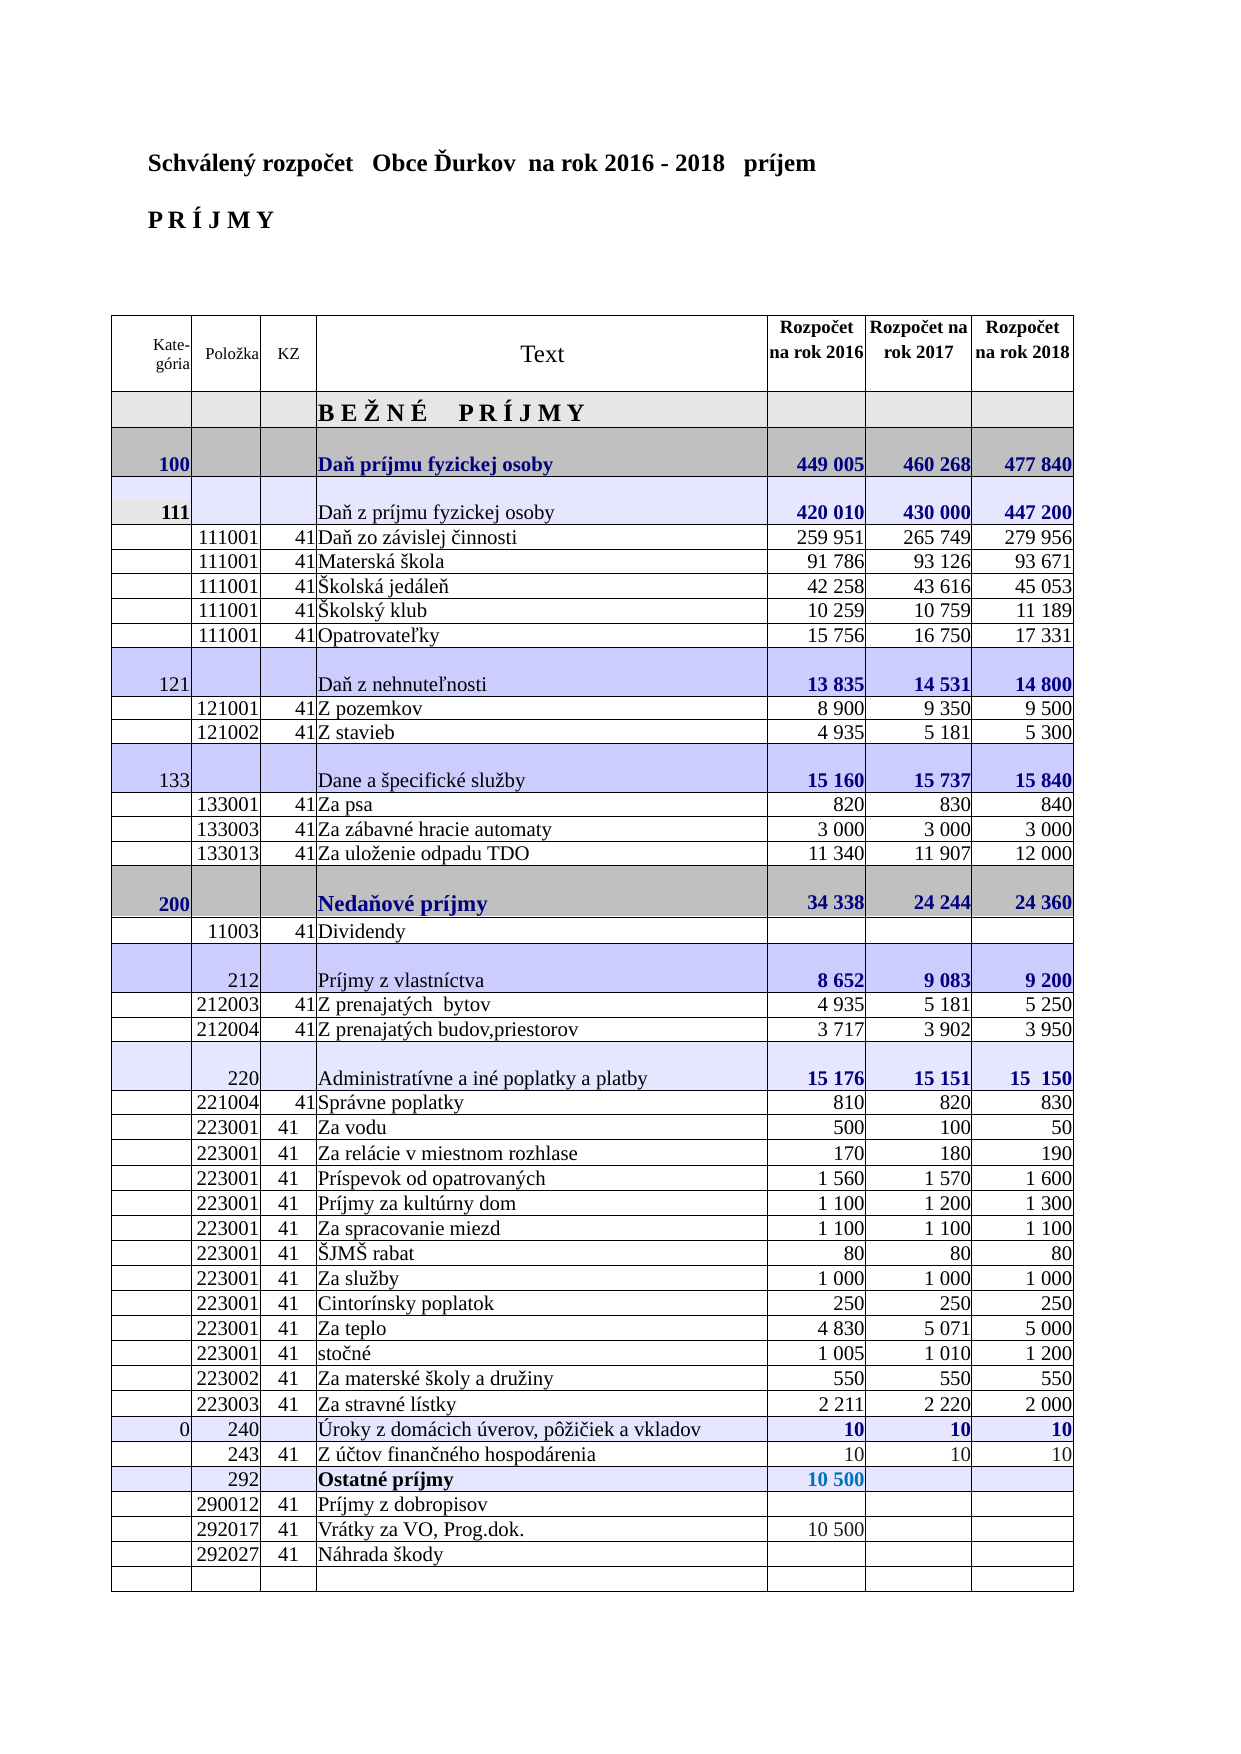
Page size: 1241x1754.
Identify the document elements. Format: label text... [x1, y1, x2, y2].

table_cell [112, 1140, 191, 1164]
table_cell 13 835 [768, 648, 865, 696]
table_cell 41 [261, 574, 316, 598]
table_cell 3 717 [768, 1018, 865, 1041]
table_cell 1 010 [866, 1341, 971, 1365]
table_cell 1 570 [866, 1166, 971, 1189]
table_cell 220 [192, 1042, 260, 1090]
table_cell 93 671 [972, 550, 1073, 573]
table_cell 820 [768, 793, 865, 816]
table_cell 223001 [192, 1140, 260, 1164]
table_cell 460 268 [866, 428, 971, 476]
table_cell 292027 [192, 1542, 260, 1566]
table_cell 100 [112, 428, 191, 476]
table_cell 223001 [192, 1316, 260, 1340]
table_cell 840 [972, 793, 1073, 816]
table_cell [112, 1467, 191, 1491]
table_cell 223001 [192, 1115, 260, 1139]
table_cell [261, 1567, 316, 1591]
table_cell [112, 1191, 191, 1215]
table_cell Daň z príjmu fyzickej osoby [317, 477, 767, 524]
table_cell 42 258 [768, 574, 865, 598]
table_cell 292 [192, 1467, 260, 1491]
table_cell [192, 428, 260, 476]
table_cell 41 [261, 1241, 316, 1265]
table_cell 830 [972, 1091, 1073, 1114]
table_cell Za relácie v miestnom rozhlase [317, 1140, 767, 1164]
table_cell 24 244 [866, 866, 971, 916]
table_cell 3 902 [866, 1018, 971, 1041]
table_cell Daň príjmu fyzickej osoby [317, 428, 767, 476]
table_cell 15 840 [972, 744, 1073, 792]
table_cell 4 935 [768, 720, 865, 743]
table_cell 111001 [192, 525, 260, 549]
table_cell [768, 918, 865, 943]
table_cell 41 [261, 599, 316, 622]
table_cell [112, 993, 191, 1016]
table_cell 14 800 [972, 648, 1073, 696]
table_cell [261, 744, 316, 792]
table_cell 3 000 [972, 817, 1073, 841]
table_cell 3 000 [866, 817, 971, 841]
table_cell Školský klub [317, 599, 767, 622]
table_cell 212004 [192, 1018, 260, 1041]
table_cell [112, 1018, 191, 1041]
table_cell 10 500 [768, 1517, 865, 1541]
table_cell [261, 428, 316, 476]
table_cell 223001 [192, 1266, 260, 1290]
table_cell [112, 1316, 191, 1340]
table_cell 41 [261, 525, 316, 549]
table_cell 121 [112, 648, 191, 696]
table_cell [768, 392, 865, 427]
table_cell [112, 1517, 191, 1541]
table_cell 11 189 [972, 599, 1073, 622]
table_cell [112, 550, 191, 573]
table_cell 41 [261, 1291, 316, 1315]
table_cell Daň z nehnuteľnosti [317, 648, 767, 696]
table_cell Ostatné príjmy [317, 1467, 767, 1491]
table_cell Z pozemkov [317, 697, 767, 719]
table_cell 1 000 [972, 1266, 1073, 1290]
table_cell 80 [972, 1241, 1073, 1265]
table_cell [112, 842, 191, 865]
table_cell 190 [972, 1140, 1073, 1164]
table_cell 80 [768, 1241, 865, 1265]
table_cell 1 100 [768, 1191, 865, 1215]
table_cell 223002 [192, 1366, 260, 1390]
table_cell [192, 866, 260, 916]
table_cell 290012 [192, 1492, 260, 1516]
table_cell 34 338 [768, 866, 865, 916]
table_cell [112, 574, 191, 598]
table_cell Z stavieb [317, 720, 767, 743]
table_cell 1 300 [972, 1191, 1073, 1215]
table_cell 10 759 [866, 599, 971, 622]
table_cell 5 181 [866, 993, 971, 1016]
table_cell 447 200 [972, 477, 1073, 524]
table_cell 10 500 [768, 1467, 865, 1491]
table_cell 41 [261, 1018, 316, 1041]
table_cell [112, 793, 191, 816]
table_cell 133013 [192, 842, 260, 865]
table_cell 240 [192, 1417, 260, 1441]
table_cell Za služby [317, 1266, 767, 1290]
table_cell 41 [261, 1341, 316, 1365]
table_cell 111 [112, 477, 191, 524]
table_cell [112, 1391, 191, 1416]
table_header Text [317, 316, 767, 391]
table_cell 5 300 [972, 720, 1073, 743]
table_cell 243 [192, 1442, 260, 1466]
table_cell 212003 [192, 993, 260, 1016]
table_cell Administratívne a iné poplatky a platby [317, 1042, 767, 1090]
table_cell 10 [866, 1417, 971, 1441]
table_cell [866, 1492, 971, 1516]
table_cell Z prenajatých bytov [317, 993, 767, 1016]
table_cell 223003 [192, 1391, 260, 1416]
table_cell 43 616 [866, 574, 971, 598]
table_cell 41 [261, 1216, 316, 1240]
table_header Rozpočet na rok 2017 [866, 316, 971, 391]
table_cell 41 [261, 1140, 316, 1164]
table_cell [972, 1492, 1073, 1516]
table_cell 170 [768, 1140, 865, 1164]
table_cell 45 053 [972, 574, 1073, 598]
table_cell 200 [112, 866, 191, 916]
table_cell Príspevok od opatrovaných [317, 1166, 767, 1189]
table_cell 121001 [192, 697, 260, 719]
table_cell [866, 1467, 971, 1491]
table_cell 11 340 [768, 842, 865, 865]
table_cell Dividendy [317, 918, 767, 943]
table_cell 420 010 [768, 477, 865, 524]
table_cell 111001 [192, 624, 260, 647]
table_cell Príjmy z dobropisov [317, 1492, 767, 1516]
table_cell [112, 392, 191, 427]
table_cell [972, 918, 1073, 943]
table_cell 10 259 [768, 599, 865, 622]
table_cell 550 [768, 1366, 865, 1390]
table_cell 810 [768, 1091, 865, 1114]
table_cell 10 [972, 1442, 1073, 1466]
table_cell [261, 648, 316, 696]
table_cell [261, 1467, 316, 1491]
table_cell 41 [261, 1391, 316, 1416]
table_cell Za psa [317, 793, 767, 816]
table_cell [192, 1567, 260, 1591]
table_cell Za vodu [317, 1115, 767, 1139]
table_cell [192, 648, 260, 696]
table_cell 223001 [192, 1191, 260, 1215]
table_cell 2 000 [972, 1391, 1073, 1416]
table_cell 93 126 [866, 550, 971, 573]
table_cell [112, 1366, 191, 1390]
table_cell 41 [261, 624, 316, 647]
table_cell 1 005 [768, 1341, 865, 1365]
table_cell 41 [261, 842, 316, 865]
table_cell [112, 720, 191, 743]
table_cell 1 100 [972, 1216, 1073, 1240]
table_cell [261, 1042, 316, 1090]
table_cell 14 531 [866, 648, 971, 696]
table_cell 41 [261, 720, 316, 743]
table_cell 11 907 [866, 842, 971, 865]
table_cell [112, 624, 191, 647]
table_cell 16 750 [866, 624, 971, 647]
table_cell 41 [261, 1366, 316, 1390]
table_cell Nedaňové príjmy [317, 866, 767, 916]
table_cell Za uloženie odpadu TDO [317, 842, 767, 865]
table_cell [972, 392, 1073, 427]
table_cell 2 220 [866, 1391, 971, 1416]
table_cell [317, 1567, 767, 1591]
table_cell 24 360 [972, 866, 1073, 916]
table_cell [112, 1567, 191, 1591]
table_cell [112, 1042, 191, 1090]
table_cell 9 500 [972, 697, 1073, 719]
table_cell 41 [261, 550, 316, 573]
table_cell Materská škola [317, 550, 767, 573]
table_cell [768, 1542, 865, 1566]
table_cell Príjmy z vlastníctva [317, 944, 767, 992]
table_cell 41 [261, 1542, 316, 1566]
table_cell [261, 866, 316, 916]
table_cell 3 950 [972, 1018, 1073, 1041]
table_cell 1 000 [866, 1266, 971, 1290]
table_cell [261, 1417, 316, 1441]
text P R Í J M Y [148, 205, 1093, 234]
table_cell 10 [768, 1417, 865, 1441]
table_cell 4 935 [768, 993, 865, 1016]
table_cell 15 151 [866, 1042, 971, 1090]
table_cell 41 [261, 1492, 316, 1516]
table_cell Príjmy za kultúrny dom [317, 1191, 767, 1215]
table_cell [112, 697, 191, 719]
table_cell 550 [972, 1366, 1073, 1390]
table_cell 500 [768, 1115, 865, 1139]
table_cell 15 737 [866, 744, 971, 792]
table_cell 223001 [192, 1341, 260, 1365]
table_header Kate- gória [112, 316, 191, 391]
table_cell 449 005 [768, 428, 865, 476]
table_cell 223001 [192, 1241, 260, 1265]
table_cell [112, 944, 191, 992]
table_cell [112, 1291, 191, 1315]
table_cell 279 956 [972, 525, 1073, 549]
table_cell 212 [192, 944, 260, 992]
table_cell [972, 1567, 1073, 1591]
table_cell 41 [261, 1266, 316, 1290]
table_header KZ [261, 316, 316, 391]
table_cell Za materské školy a družiny [317, 1366, 767, 1390]
table_cell [112, 1091, 191, 1114]
table_cell [261, 477, 316, 524]
table_cell 8 900 [768, 697, 865, 719]
table_cell 820 [866, 1091, 971, 1114]
table_cell ŠJMŠ rabat [317, 1241, 767, 1265]
table_cell 15 150 [972, 1042, 1073, 1090]
table_header Rozpočet na rok 2018 [972, 316, 1073, 391]
table_cell [866, 918, 971, 943]
table_cell 550 [866, 1366, 971, 1390]
table_cell 91 786 [768, 550, 865, 573]
table_cell 2 211 [768, 1391, 865, 1416]
table_cell 250 [972, 1291, 1073, 1315]
table_cell 41 [261, 793, 316, 816]
table_cell Daň zo závislej činnosti [317, 525, 767, 549]
table_cell 10 [866, 1442, 971, 1466]
table_cell 41 [261, 1115, 316, 1139]
table_cell 430 000 [866, 477, 971, 524]
table_cell [112, 1341, 191, 1365]
table_cell 1 560 [768, 1166, 865, 1189]
table_cell 15 176 [768, 1042, 865, 1090]
table_cell 8 652 [768, 944, 865, 992]
table_cell 0 [112, 1417, 191, 1441]
table_cell 41 [261, 993, 316, 1016]
table_cell 121002 [192, 720, 260, 743]
table_cell 9 200 [972, 944, 1073, 992]
table_cell 41 [261, 1517, 316, 1541]
table_cell 292017 [192, 1517, 260, 1541]
table_cell 10 [768, 1442, 865, 1466]
table_cell Za spracovanie miezd [317, 1216, 767, 1240]
table_cell 250 [866, 1291, 971, 1315]
table_cell 9 083 [866, 944, 971, 992]
table_cell 223001 [192, 1166, 260, 1189]
table_cell [866, 392, 971, 427]
table_cell 133001 [192, 793, 260, 816]
table_cell 41 [261, 1166, 316, 1189]
table_cell [866, 1542, 971, 1566]
table_cell [112, 599, 191, 622]
table_cell Opatrovateľky [317, 624, 767, 647]
table_cell Náhrada škody [317, 1542, 767, 1566]
table_cell [261, 944, 316, 992]
table_cell 15 160 [768, 744, 865, 792]
table_cell [866, 1517, 971, 1541]
table_cell [972, 1542, 1073, 1566]
table_cell 477 840 [972, 428, 1073, 476]
table_cell 100 [866, 1115, 971, 1139]
table_cell 11003 [192, 918, 260, 943]
table_cell 50 [972, 1115, 1073, 1139]
table_cell Cintorínsky poplatok [317, 1291, 767, 1315]
table_cell 15 756 [768, 624, 865, 647]
table_cell 830 [866, 793, 971, 816]
table_cell [768, 1492, 865, 1516]
table_cell 3 000 [768, 817, 865, 841]
table_header Položka [192, 316, 260, 391]
table_cell Správne poplatky [317, 1091, 767, 1114]
table_cell 1 000 [768, 1266, 865, 1290]
table_cell Z prenajatých budov,priestorov [317, 1018, 767, 1041]
table_cell 80 [866, 1241, 971, 1265]
text Schválený rozpočet Obce Ďurkov na rok 2016 - 2018 príjem [148, 148, 1093, 176]
table_cell 41 [261, 1316, 316, 1340]
table_cell [866, 1567, 971, 1591]
table_cell [768, 1567, 865, 1591]
table_cell 223001 [192, 1216, 260, 1240]
table_cell 41 [261, 1442, 316, 1466]
table_cell 111001 [192, 574, 260, 598]
table_cell Z účtov finančného hospodárenia [317, 1442, 767, 1466]
table_cell 5 000 [972, 1316, 1073, 1340]
table_cell 17 331 [972, 624, 1073, 647]
table_cell 221004 [192, 1091, 260, 1114]
table_cell [112, 817, 191, 841]
table_cell 265 749 [866, 525, 971, 549]
table_cell 1 200 [866, 1191, 971, 1215]
table_cell Za zábavné hracie automaty [317, 817, 767, 841]
table_cell [192, 392, 260, 427]
table_cell 111001 [192, 599, 260, 622]
table_cell Školská jedáleň [317, 574, 767, 598]
table_cell 5 071 [866, 1316, 971, 1340]
table_cell 41 [261, 817, 316, 841]
table_cell 1 600 [972, 1166, 1073, 1189]
table_cell [112, 1542, 191, 1566]
table_cell [112, 1442, 191, 1466]
table_cell 41 [261, 918, 316, 943]
table_cell Dane a špecifické služby [317, 744, 767, 792]
table_cell [112, 1492, 191, 1516]
table_cell [112, 1115, 191, 1139]
table_cell [192, 477, 260, 524]
table_cell 250 [768, 1291, 865, 1315]
table_cell 133 [112, 744, 191, 792]
table_cell [112, 525, 191, 549]
table_cell 12 000 [972, 842, 1073, 865]
table_cell [112, 1266, 191, 1290]
table_cell 5 250 [972, 993, 1073, 1016]
table_cell [972, 1467, 1073, 1491]
table_cell 1 200 [972, 1341, 1073, 1365]
table_cell 223001 [192, 1291, 260, 1315]
table_cell [192, 744, 260, 792]
table_cell [112, 1241, 191, 1265]
table_cell Za teplo [317, 1316, 767, 1340]
table_cell B E Ž N É P R Í J M Y [317, 392, 767, 427]
table_cell [972, 1517, 1073, 1541]
table_cell Za stravné lístky [317, 1391, 767, 1416]
table_header Rozpočet na rok 2016 [768, 316, 865, 391]
table_cell 1 100 [768, 1216, 865, 1240]
table_cell 9 350 [866, 697, 971, 719]
table_cell 1 100 [866, 1216, 971, 1240]
table_cell [112, 1166, 191, 1189]
table_cell [112, 1216, 191, 1240]
table_cell Vrátky za VO, Prog.dok. [317, 1517, 767, 1541]
table_cell [261, 392, 316, 427]
table_cell 41 [261, 1191, 316, 1215]
table_cell 10 [972, 1417, 1073, 1441]
table_cell 41 [261, 697, 316, 719]
table_cell 41 [261, 1091, 316, 1114]
table_cell 111001 [192, 550, 260, 573]
table_cell 5 181 [866, 720, 971, 743]
table_cell stočné [317, 1341, 767, 1365]
table_cell 180 [866, 1140, 971, 1164]
table_cell 133003 [192, 817, 260, 841]
table_cell [112, 918, 191, 943]
table_cell 259 951 [768, 525, 865, 549]
table_cell Úroky z domácich úverov, pôžičiek a vkladov [317, 1417, 767, 1441]
table_cell 4 830 [768, 1316, 865, 1340]
